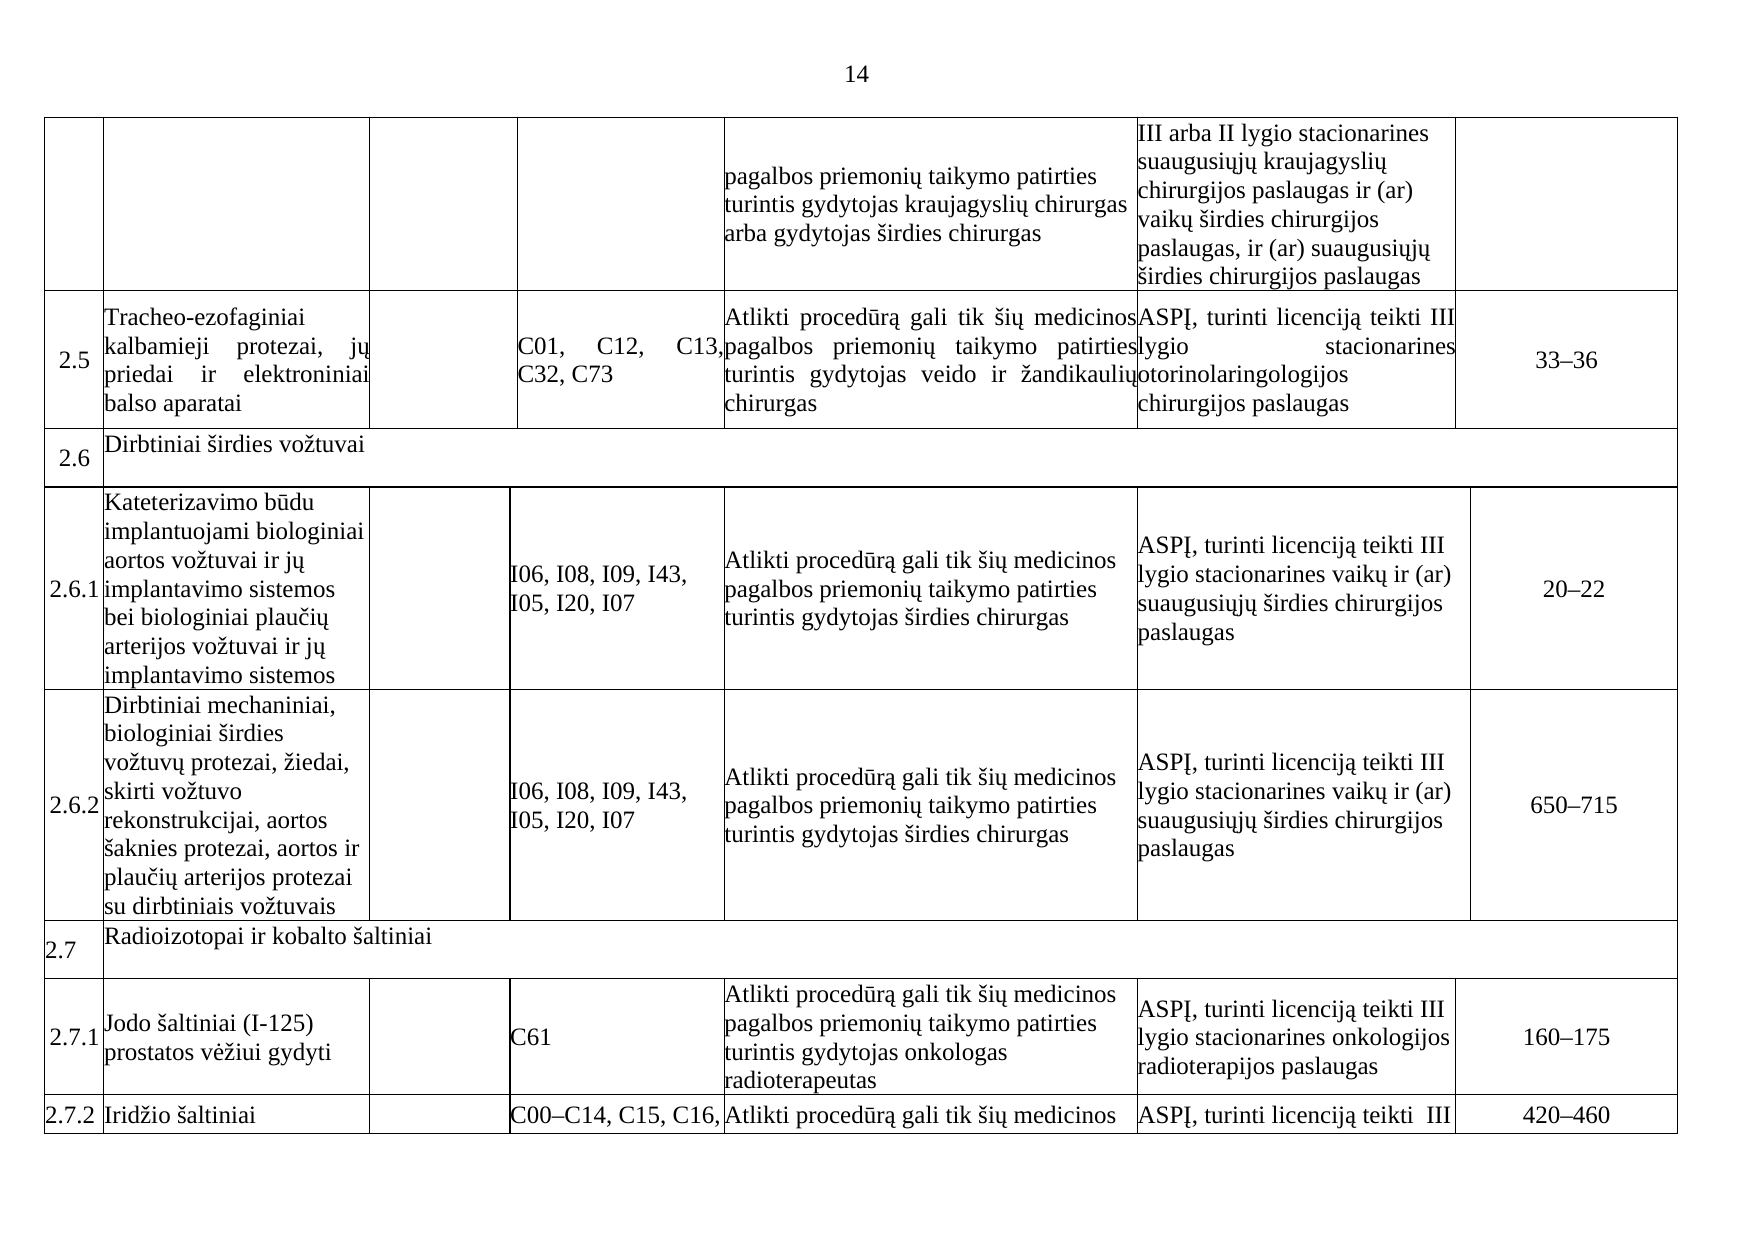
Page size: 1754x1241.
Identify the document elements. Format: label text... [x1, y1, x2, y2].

table_cell Atlikti procedūrą gali tik šių medicinos pagalbos priemonių taikymo patirties turintis gydytojas onkologas radioterapeutas [725, 979, 1137, 1094]
table_cell [370, 979, 509, 1094]
table_cell 420–460 [1456, 1095, 1677, 1133]
table_cell Kateterizavimo būdu implantuojami biologiniai aortos vožtuvai ir jų implantavimo sistemos bei biologiniai plaučių arterijos vožtuvai ir jų implantavimo sistemos [104, 488, 369, 689]
table_cell ASPĮ, turinti licenciją teikti III lygio stacionarines vaikų ir (ar) suaugusiųjų širdies chirurgijos paslaugas [1138, 690, 1470, 920]
table_cell C61 [511, 979, 724, 1094]
table_cell Jodo šaltiniai (I-125) prostatos vėžiui gydyti [104, 979, 369, 1094]
table_cell 33–36 [1456, 291, 1677, 428]
table_cell 2.6 [45, 429, 103, 486]
table_cell ASPĮ, turinti licenciją teikti III lygio stacionarines onkologijos radioterapijos paslaugas [1138, 979, 1455, 1094]
table_cell ASPĮ, turinti licenciją teikti III lygio stacionarines vaikų ir (ar) suaugusiųjų širdies chirurgijos paslaugas [1138, 488, 1470, 689]
table_cell Atlikti procedūrą gali tik šių medicinos pagalbos priemonių taikymo patirties turintis gydytojas širdies chirurgas [725, 488, 1137, 689]
table_cell Radioizotopai ir kobalto šaltiniai [104, 921, 1677, 978]
table_cell Tracheo-ezofaginiai kalbamieji protezai, jų priedai ir elektroniniai balso aparatai [104, 291, 369, 428]
table_cell ASPĮ, turinti licenciją teikti III lygio stacionarines otorinolaringologijos chirurgijos paslaugas [1138, 291, 1455, 428]
table_cell C00–C14, C15, C16, [511, 1095, 724, 1133]
table_cell I06, I08, I09, I43, I05, I20, I07 [511, 488, 724, 689]
table_cell C01, C12, C13, C32, C73 [518, 291, 724, 428]
table_cell pagalbos priemonių taikymo patirties turintis gydytojas kraujagyslių chirurgas arba gydytojas širdies chirurgas [725, 118, 1137, 290]
table_cell I06, I08, I09, I43, I05, I20, I07 [511, 690, 724, 920]
table_cell 2.5 [45, 291, 103, 428]
table_cell Atlikti procedūrą gali tik šių medicinos [725, 1095, 1137, 1133]
table_cell Dirbtiniai mechaniniai, biologiniai širdies vožtuvų protezai, žiedai, skirti vožtuvo rekonstrukcijai, aortos šaknies protezai, aortos ir plaučių arterijos protezai su dirbtiniais vožtuvais [104, 690, 369, 920]
table_cell 2.6.1 [45, 488, 103, 689]
table_cell [370, 488, 509, 689]
table_cell III arba II lygio stacionarines suaugusiųjų kraujagyslių chirurgijos paslaugas ir (ar) vaikų širdies chirurgijos paslaugas, ir (ar) suaugusiųjų širdies chirurgijos paslaugas [1138, 118, 1455, 290]
table_cell [370, 690, 509, 920]
table_cell 2.6.2 [45, 690, 103, 920]
table_cell [1456, 118, 1677, 290]
table_cell 2.7 [45, 921, 103, 978]
table_cell Dirbtiniai širdies vožtuvai [104, 429, 1677, 486]
table_cell 20–22 [1471, 488, 1677, 689]
table_cell [518, 118, 724, 290]
table_cell ASPĮ, turinti licenciją teikti III [1138, 1095, 1455, 1133]
table_cell 650–715 [1471, 690, 1677, 920]
table_cell 2.7.2 [45, 1095, 103, 1133]
table_cell [45, 118, 103, 290]
table_cell [370, 118, 517, 290]
table_cell 160–175 [1456, 979, 1677, 1094]
table_cell 2.7.1 [45, 979, 103, 1094]
table_cell [104, 118, 369, 290]
table_cell Iridžio šaltiniai [104, 1095, 369, 1133]
table_cell [370, 291, 517, 428]
table_cell Atlikti procedūrą gali tik šių medicinos pagalbos priemonių taikymo patirties turintis gydytojas širdies chirurgas [725, 690, 1137, 920]
table_cell [370, 1095, 509, 1133]
table_cell Atlikti procedūrą gali tik šių medicinos pagalbos priemonių taikymo patirties turintis gydytojas veido ir žandikaulių chirurgas [725, 291, 1137, 428]
